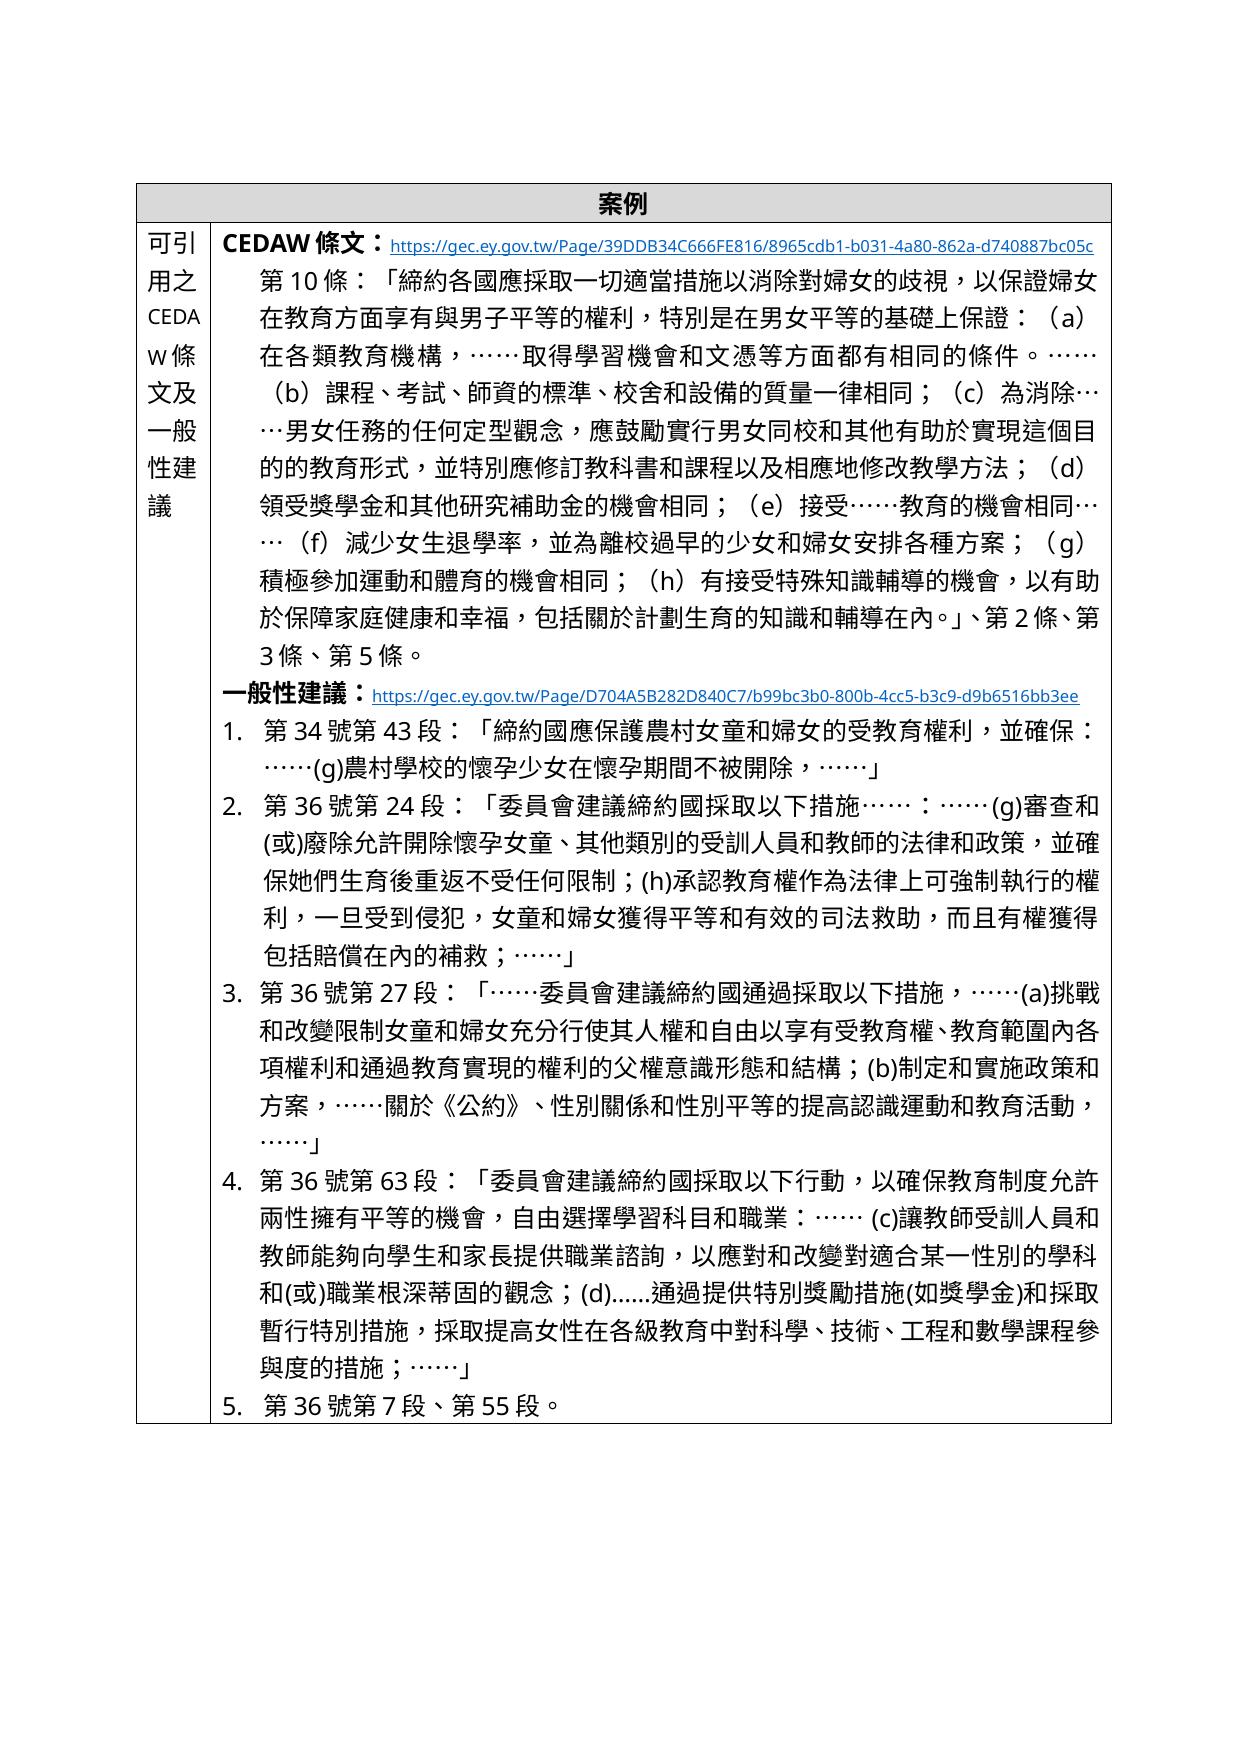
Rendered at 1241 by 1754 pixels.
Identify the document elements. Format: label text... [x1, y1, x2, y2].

table_cell 可引用之CEDAW條文及一般性建議 [137, 223, 210, 1423]
table_cell CEDAW條文：https://gec.ey.gov.tw/Page/39DDB34C666FE816/8965cdb1-b031-4a80-862a-d740887bc05c 第10條：「締約各國應採取一切適當措施以消除對婦女的歧視，以保證婦女在教育方面享有與男子平等的權利，特別是在男女平等的基礎上保證：（a）在各類教育機構，……取得學習機會和文憑等方面都有相同的條件。……（b）課程、考試、師資的標準、校舍和設備的質量一律相同；（c）為消除……男女任務的任何定型觀念，應鼓勵實行男女同校和其他有助於實現這個目的的教育形式，並特別應修訂教科書和課程以及相應地修改教學方法；（d）領受獎學金和其他研究補助金的機會相同；（e）接受……教育的機會相同……（f）減少女生退學率，並為離校過早的少女和婦女安排各種方案；（g）積極參加運動和體育的機會相同；（h）有接受特殊知識輔導的機會，以有助於保障家庭健康和幸福，包括關於計劃生育的知識和輔導在內。」、第2條、第3條、第5條。 一般性建議：https://gec.ey.gov.tw/Page/D704A5B282D840C7/b99bc3b0-800b-4cc5-b3c9-d9b6516bb3ee 第34號第43段：「締約國應保護農村女童和婦女的受教育權利，並確保：……(g)農村學校的懷孕少女在懷孕期間不被開除，……」 第36號第24段：「委員會建議締約國採取以下措施……：……(g)審查和(或)廢除允許開除懷孕女童、其他類別的受訓人員和教師的法律和政策，並確保她們生育後重返不受任何限制；(h)承認教育權作為法律上可強制執行的權利，一旦受到侵犯，女童和婦女獲得平等和有效的司法救助，而且有權獲得包括賠償在內的補救；……」 第36號第27段：「……委員會建議締約國通過採取以下措施，……(a)挑戰和改變限制女童和婦女充分行使其人權和自由以享有受教育權、教育範圍內各項權利和通過教育實現的權利的父權意識形態和結構；(b)制定和實施政策和方案，……關於《公約》、性別關係和性別平等的提高認識運動和教育活動，……」 第36號第63段：「委員會建議締約國採取以下行動，以確保教育制度允許兩性擁有平等的機會，自由選擇學習科目和職業：…… (c)讓教師受訓人員和教師能夠向學生和家長提供職業諮詢，以應對和改變對適合某一性別的學科和(或)職業根深蒂固的觀念；(d)……通過提供特別獎勵措施(如獎學金)和採取暫行特別措施，採取提高女性在各級教育中對科學、技術、工程和數學課程參與度的措施；……」 第36號第7段、第55段。 [211, 223, 1111, 1423]
table_header 案例 [137, 184, 1111, 222]
